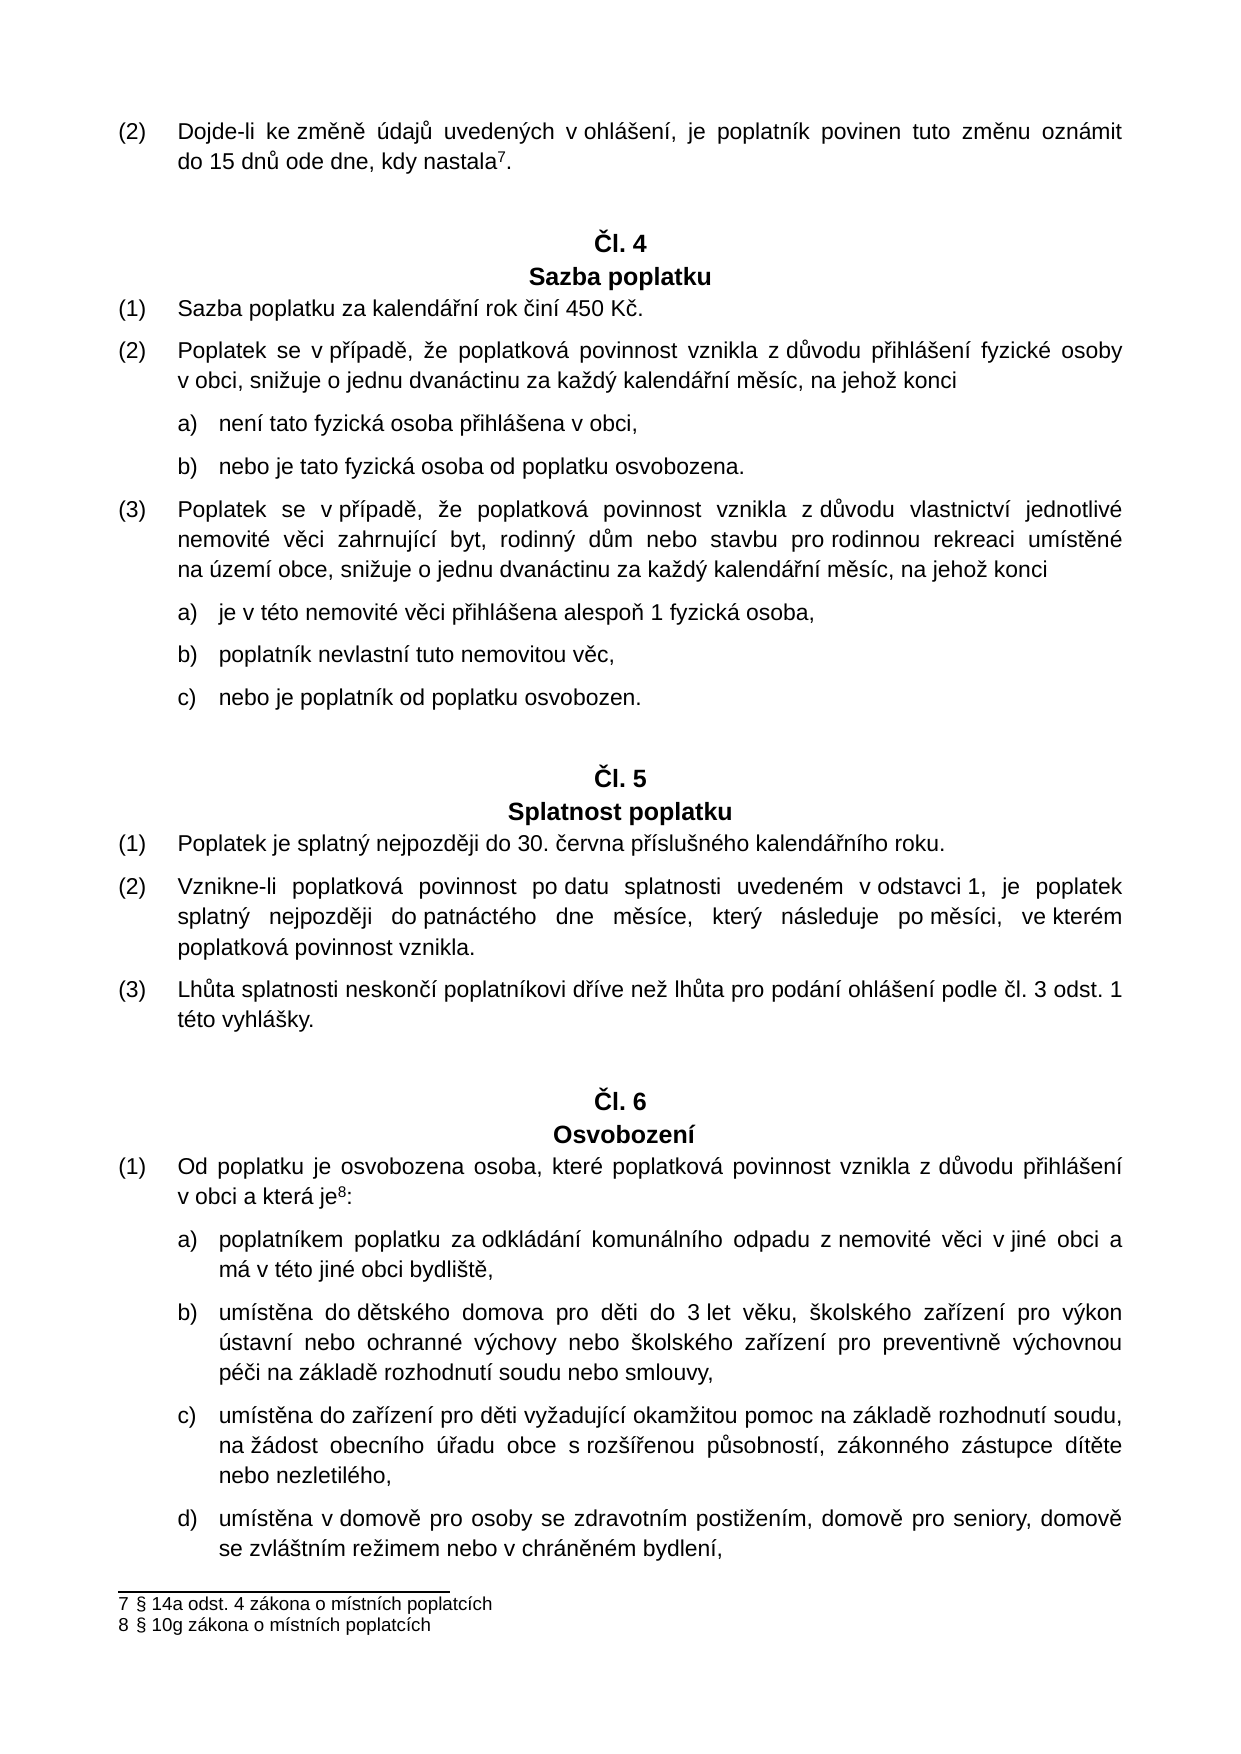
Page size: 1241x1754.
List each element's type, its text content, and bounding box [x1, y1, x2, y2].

subtitle Čl. 4 Sazba poplatku [118, 228, 1122, 290]
list nebo je poplatník od poplatku osvobozen. [177, 684, 1122, 711]
list Dojde-li ke změně údajů uvedených v ohlášení, je poplatník povinen tuto změnu oznámit do 15 dnů ode dne, kdy nastala. [118, 118, 1122, 175]
list Poplatek se v případě, že poplatková povinnost vznikla z důvodu vlastnictví jednotlivé nemovité věci zahrnující byt, rodinný dům nebo stavbu pro rodinnou rekreaci umístěné na území obce, snižuje o jednu dvanáctinu za každý kalendářní měsíc, na jehož konci [118, 496, 1122, 582]
list poplatník nevlastní tuto nemovitou věc, [177, 641, 1122, 668]
list Lhůta splatnosti neskončí poplatníkovi dříve než lhůta pro podání ohlášení podle čl. 3 odst. 1 této vyhlášky. [118, 976, 1122, 1033]
list Vznikne-li poplatková povinnost po datu splatnosti uvedeném v odstavci 1, je poplatek splatný nejpozději do patnáctého dne měsíce, který následuje po měsíci, ve kterém poplatková povinnost vznikla. [118, 873, 1122, 960]
list umístěna do zařízení pro děti vyžadující okamžitou pomoc na základě rozhodnutí soudu, na žádost obecního úřadu obce s rozšířenou působností, zákonného zástupce dítěte nebo nezletilého, [177, 1402, 1122, 1488]
list Poplatek je splatný nejpozději do 30. června příslušného kalendářního roku. [118, 830, 1122, 857]
list umístěna do dětského domova pro děti do 3 let věku, školského zařízení pro výkon ústavní nebo ochranné výchovy nebo školského zařízení pro preventivně výchovnou péči na základě rozhodnutí soudu nebo smlouvy, [177, 1298, 1122, 1385]
list umístěna v domově pro osoby se zdravotním postižením, domově pro seniory, domově se zvláštním režimem nebo v chráněném bydlení, [177, 1505, 1122, 1561]
list nebo je tato fyzická osoba od poplatku osvobozena. [177, 453, 1122, 479]
list § 10g zákona o místních poplatcích [118, 1614, 1122, 1635]
list Sazba poplatku za kalendářní rok činí 450 Kč. [118, 294, 1122, 321]
subtitle Čl. 6 Osvobození [118, 1087, 1122, 1148]
list Od poplatku je osvobozena osoba, které poplatková povinnost vznikla z důvodu přihlášení v obci a která je: [118, 1153, 1122, 1209]
list § 14a odst. 4 zákona o místních poplatcích [118, 1592, 1122, 1614]
subtitle Čl. 5 Splatnost poplatku [118, 764, 1122, 826]
list není tato fyzická osoba přihlášena v obci, [177, 410, 1122, 437]
list Poplatek se v případě, že poplatková povinnost vznikla z důvodu přihlášení fyzické osoby v obci, snižuje o jednu dvanáctinu za každý kalendářní měsíc, na jehož konci [118, 337, 1122, 394]
list poplatníkem poplatku za odkládání komunálního odpadu z nemovité věci v jiné obci a má v této jiné obci bydliště, [177, 1226, 1122, 1282]
list je v této nemovité věci přihlášena alespoň 1 fyzická osoba, [177, 599, 1122, 625]
